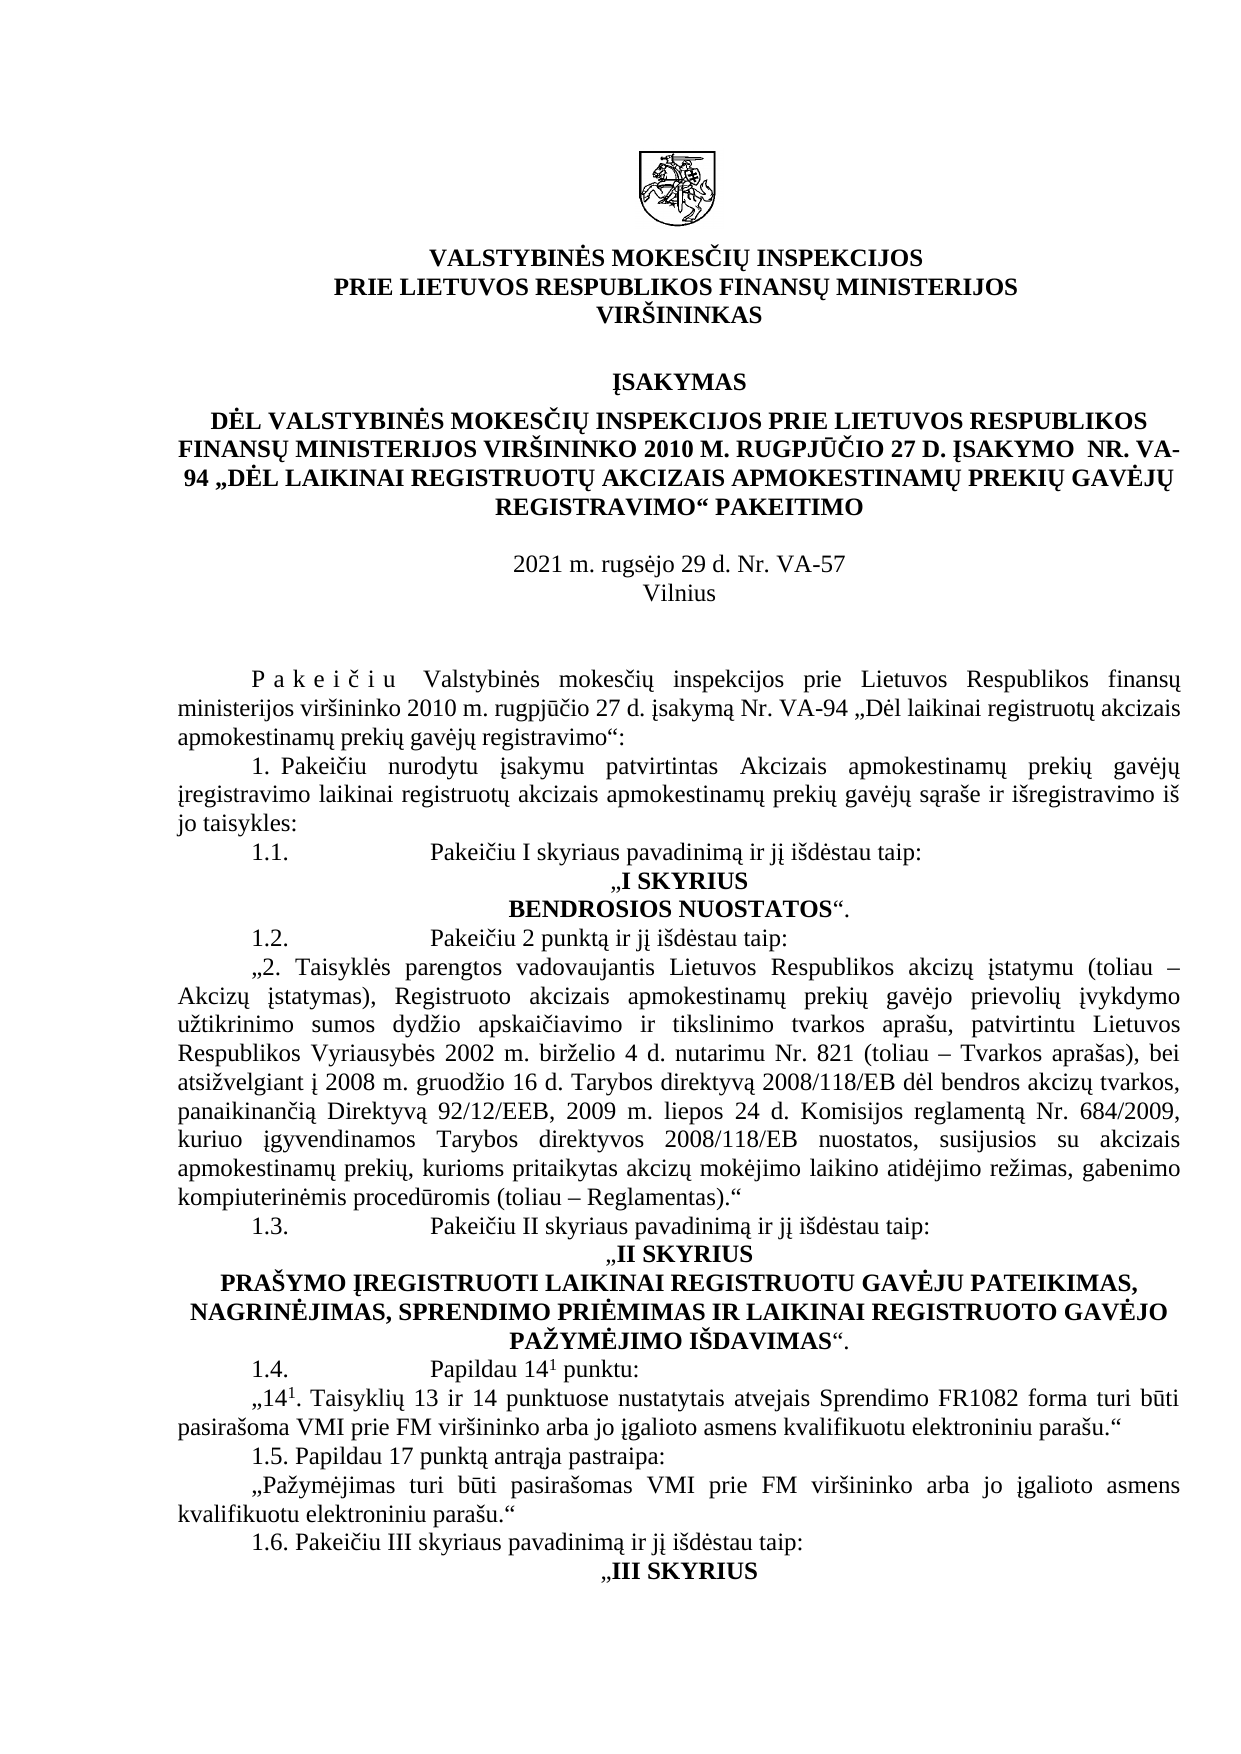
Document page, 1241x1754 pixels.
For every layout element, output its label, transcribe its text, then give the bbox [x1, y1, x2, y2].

text 1.6. Pakeičiu III skyriaus pavadinimą ir jį išdėstau taip: [251, 1527, 1181, 1556]
text „2. Taisyklės parengtos vadovaujantis Lietuvos Respublikos akcizų įstatymu (toliau – Akcizų įstatymas), Registruoto akcizais apmokestinamų prekių gavėjo prievolių įvykdymo užtikrinimo sumos dydžio apskaičiavimo ir tikslinimo tvarkos aprašu, patvirtintu Lietuvos Respublikos Vyriausybės 2002 m. birželio 4 d. nutarimu Nr. 821 (toliau – Tvarkos aprašas), bei atsižvelgiant į 2008 m. gruodžio 16 d. Tarybos direktyvą 2008/118/EB dėl bendros akcizų tvarkos, panaikinančią Direktyvą 92/12/EEB, 2009 m. liepos 24 d. Komisijos reglamentą Nr. 684/2009, kuriuo įgyvendinamos Tarybos direktyvos 2008/118/EB nuostatos, susijusios su akcizais apmokestinamų prekių, kurioms pritaikytas akcizų mokėjimo laikino atidėjimo režimas, gabenimo kompiuterinėmis procedūromis (toliau – Reglamentas).“ [177, 952, 1181, 1211]
text 1.3. Pakeičiu II skyriaus pavadinimą ir jį išdėstau taip: [251, 1211, 1181, 1239]
text „I SKYRIUS [177, 866, 1181, 894]
text PRAŠYMO ĮREGISTRUOTI LAIKINAI REGISTRUOTU GAVĖJU PATEIKIMAS, NAGRINĖJIMAS, SPRENDIMO PRIĖMIMAS IR LAIKINAI REGISTRUOTO GAVĖJO PAŽYMĖJIMO IŠDAVIMAS“. [177, 1268, 1181, 1354]
text 1.2. Pakeičiu 2 punktą ir jį išdėstau taip: [251, 923, 1181, 952]
text Pakeičiu Valstybinės mokesčių inspekcijos prie Lietuvos Respublikos finansų ministerijos viršininko 2010 m. rugpjūčio 27 d. įsakymą Nr. VA-94 „Dėl laikinai registruotų akcizais apmokestinamų prekių gavėjų registravimo“: [177, 664, 1181, 751]
text „II SKYRIUS [177, 1239, 1181, 1268]
text „Pažymėjimas turi būti pasirašomas VMI prie FM viršininko arba jo įgalioto asmens kvalifikuotu elektroniniu parašu.“ [177, 1470, 1181, 1527]
text 1.5. Papildau 17 punktą antrąja pastraipa: [251, 1441, 1181, 1470]
text BENDROSIOS NUOSTATOS“. [177, 894, 1181, 923]
text DĖL VALSTYBINĖS MOKESČIŲ INSPEKCIJOS PRIE LIETUVOS RESPUBLIKOS FINANSŲ MINISTERIJOS VIRŠININKO 2010 M. RUGPJŪČIO 27 D. ĮSAKYMO NR. VA-94 „DĖL LAIKINAI REGISTRUOTŲ AKCIZAIS APMOKESTINAMŲ PREKIŲ GAVĖJŲ REGISTRAVIMO“ PAKEITIMO [177, 406, 1181, 521]
text 1.4. Papildau 141 punktu: [251, 1354, 1181, 1383]
text VALSTYBINĖS MOKESČIŲ INSPEKCIJOS PRIE LIETUVOS RESPUBLIKOS FINANSŲ MINISTERIJOS VIRŠININKAS [177, 243, 1181, 329]
text 1.1. Pakeičiu I skyriaus pavadinimą ir jį išdėstau taip: [251, 837, 1181, 866]
text „III SKYRIUS [177, 1556, 1181, 1585]
text „141. Taisyklių 13 ir 14 punktuose nustatytais atvejais Sprendimo FR1082 forma turi būti pasirašoma VMI prie FM viršininko arba jo įgalioto asmens kvalifikuotu elektroniniu parašu.“ [177, 1383, 1181, 1441]
text Vilnius [177, 578, 1181, 607]
text 1. Pakeičiu nurodytu įsakymu patvirtintas Akcizais apmokestinamų prekių gavėjų įregistravimo laikinai registruotų akcizais apmokestinamų prekių gavėjų sąraše ir išregistravimo iš jo taisykles: [177, 751, 1181, 837]
text ĮSAKYMAS [177, 367, 1181, 396]
text 2021 m. rugsėjo 29 d. Nr. VA-57 [177, 549, 1181, 578]
